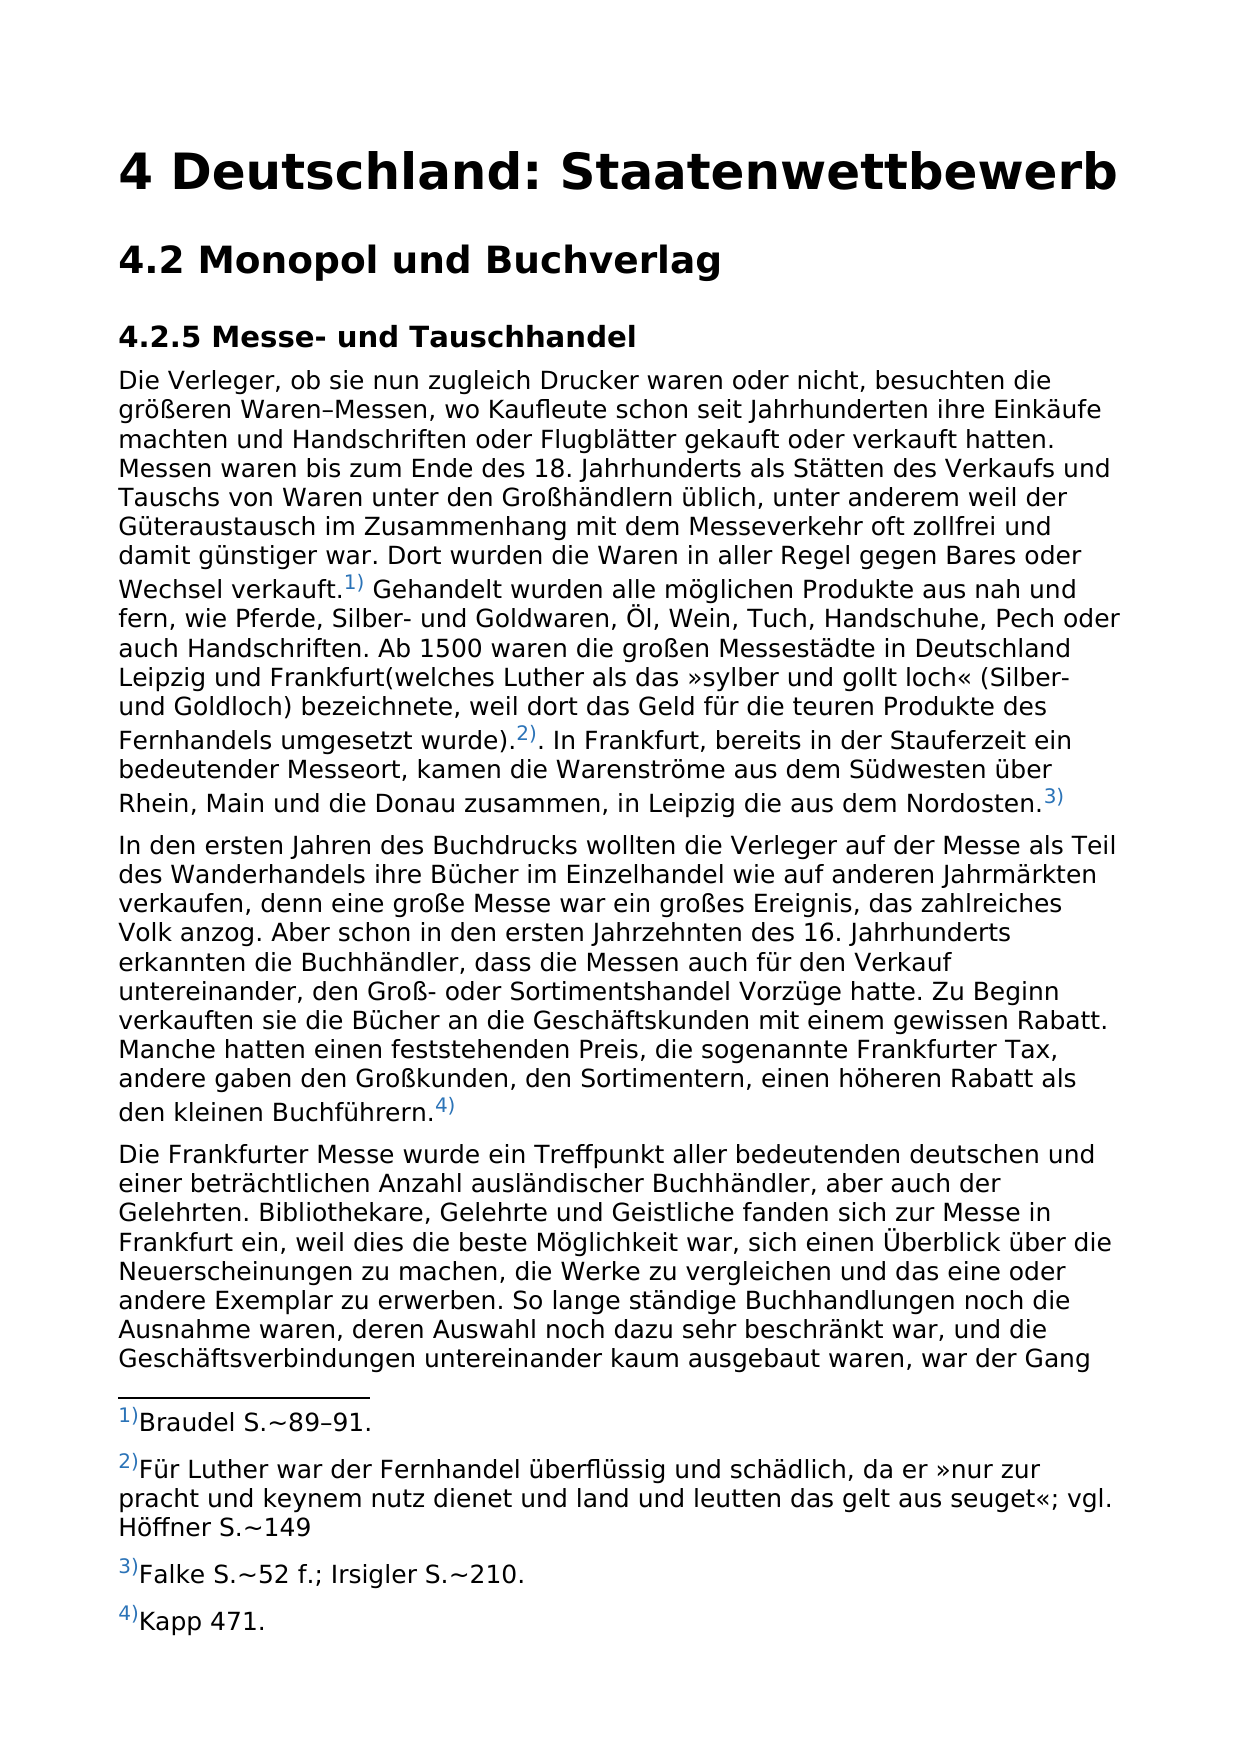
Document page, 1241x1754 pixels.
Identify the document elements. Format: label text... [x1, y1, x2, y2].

subtitle 4.2 Monopol und Buchverlag [118, 239, 1122, 282]
text Falke S.~52 f.; Irsigler S.~210. [118, 1555, 1122, 1589]
text Für Luther war der Fernhandel überflüssig und schädlich, da er »nur zur pracht und keynem nutz dienet und land und leutten das gelt aus seuget«; vgl. Höffner S.~149 [118, 1450, 1122, 1543]
text Kapp 471. [118, 1602, 1122, 1636]
subtitle 4 Deutschland: Staatenwettbewerb [118, 143, 1122, 201]
subtitle 4.2.5 Messe- und Tauschhandel [118, 320, 1122, 354]
text Die Verleger, ob sie nun zugleich Drucker waren oder nicht, besuchten die größeren Waren–Messen, wo Kaufleute schon seit Jahrhunderten ihre Einkäufe machten und Handschriften oder Flugblätter gekauft oder verkauft hatten. Messen waren bis zum Ende des 18. Jahrhunderts als Stätten des Verkaufs und Tauschs von Waren unter den Großhändlern üblich, unter anderem weil der Güteraustausch im Zusammenhang mit dem Messeverkehr oft zollfrei und damit günstiger war. Dort wurden die Waren in aller Regel gegen Bares oder Wechsel verkauft. Gehandelt wurden alle möglichen Produkte aus nah und fern, wie Pferde, Silber- und Goldwaren, Öl, Wein, Tuch, Handschuhe, Pech oder auch Handschriften. Ab 1500 waren die großen Messestädte in Deutschland Leipzig und Frankfurt(welches Luther als das »sylber und gollt loch« (Silber- und Goldloch) bezeichnete, weil dort das Geld für die teuren Produkte des Fernhandels umgesetzt wurde).. In Frankfurt, bereits in der Stauferzeit ein bedeutender Messeort, kamen die Warenströme aus dem Südwesten über Rhein, Main und die Donau zusammen, in Leipzig die aus dem Nordosten. [118, 366, 1122, 819]
text In den ersten Jahren des Buchdrucks wollten die Verleger auf der Messe als Teil des Wanderhandels ihre Bücher im Einzelhandel wie auf anderen Jahrmärkten verkaufen, denn eine große Messe war ein großes Ereignis, das zahlreiches Volk anzog. Aber schon in den ersten Jahrzehnten des 16. Jahrhunderts erkannten die Buchhändler, dass die Messen auch für den Verkauf untereinander, den Groß- oder Sortimentshandel Vorzüge hatte. Zu Beginn verkauften sie die Bücher an die Geschäftskunden mit einem gewissen Rabatt. Manche hatten einen feststehenden Preis, die sogenannte Frankfurter Tax, andere gaben den Großkunden, den Sortimentern, einen höheren Rabatt als den kleinen Buchführern. [118, 831, 1122, 1128]
text Braudel S.~89–91. [118, 1404, 1122, 1438]
text Die Frankfurter Messe wurde ein Treffpunkt aller bedeutenden deutschen und einer beträchtlichen Anzahl ausländischer Buchhändler, aber auch der Gelehrten. Bibliothekare, Gelehrte und Geistliche fanden sich zur Messe in Frankfurt ein, weil dies die beste Möglichkeit war, sich einen Überblick über die Neuerscheinungen zu machen, die Werke zu vergleichen und das eine oder andere Exemplar zu erwerben. So lange ständige Buchhandlungen noch die Ausnahme waren, deren Auswahl noch dazu sehr beschränkt war, und die Geschäftsverbindungen untereinander kaum ausgebaut waren, war der Gang [118, 1140, 1122, 1373]
